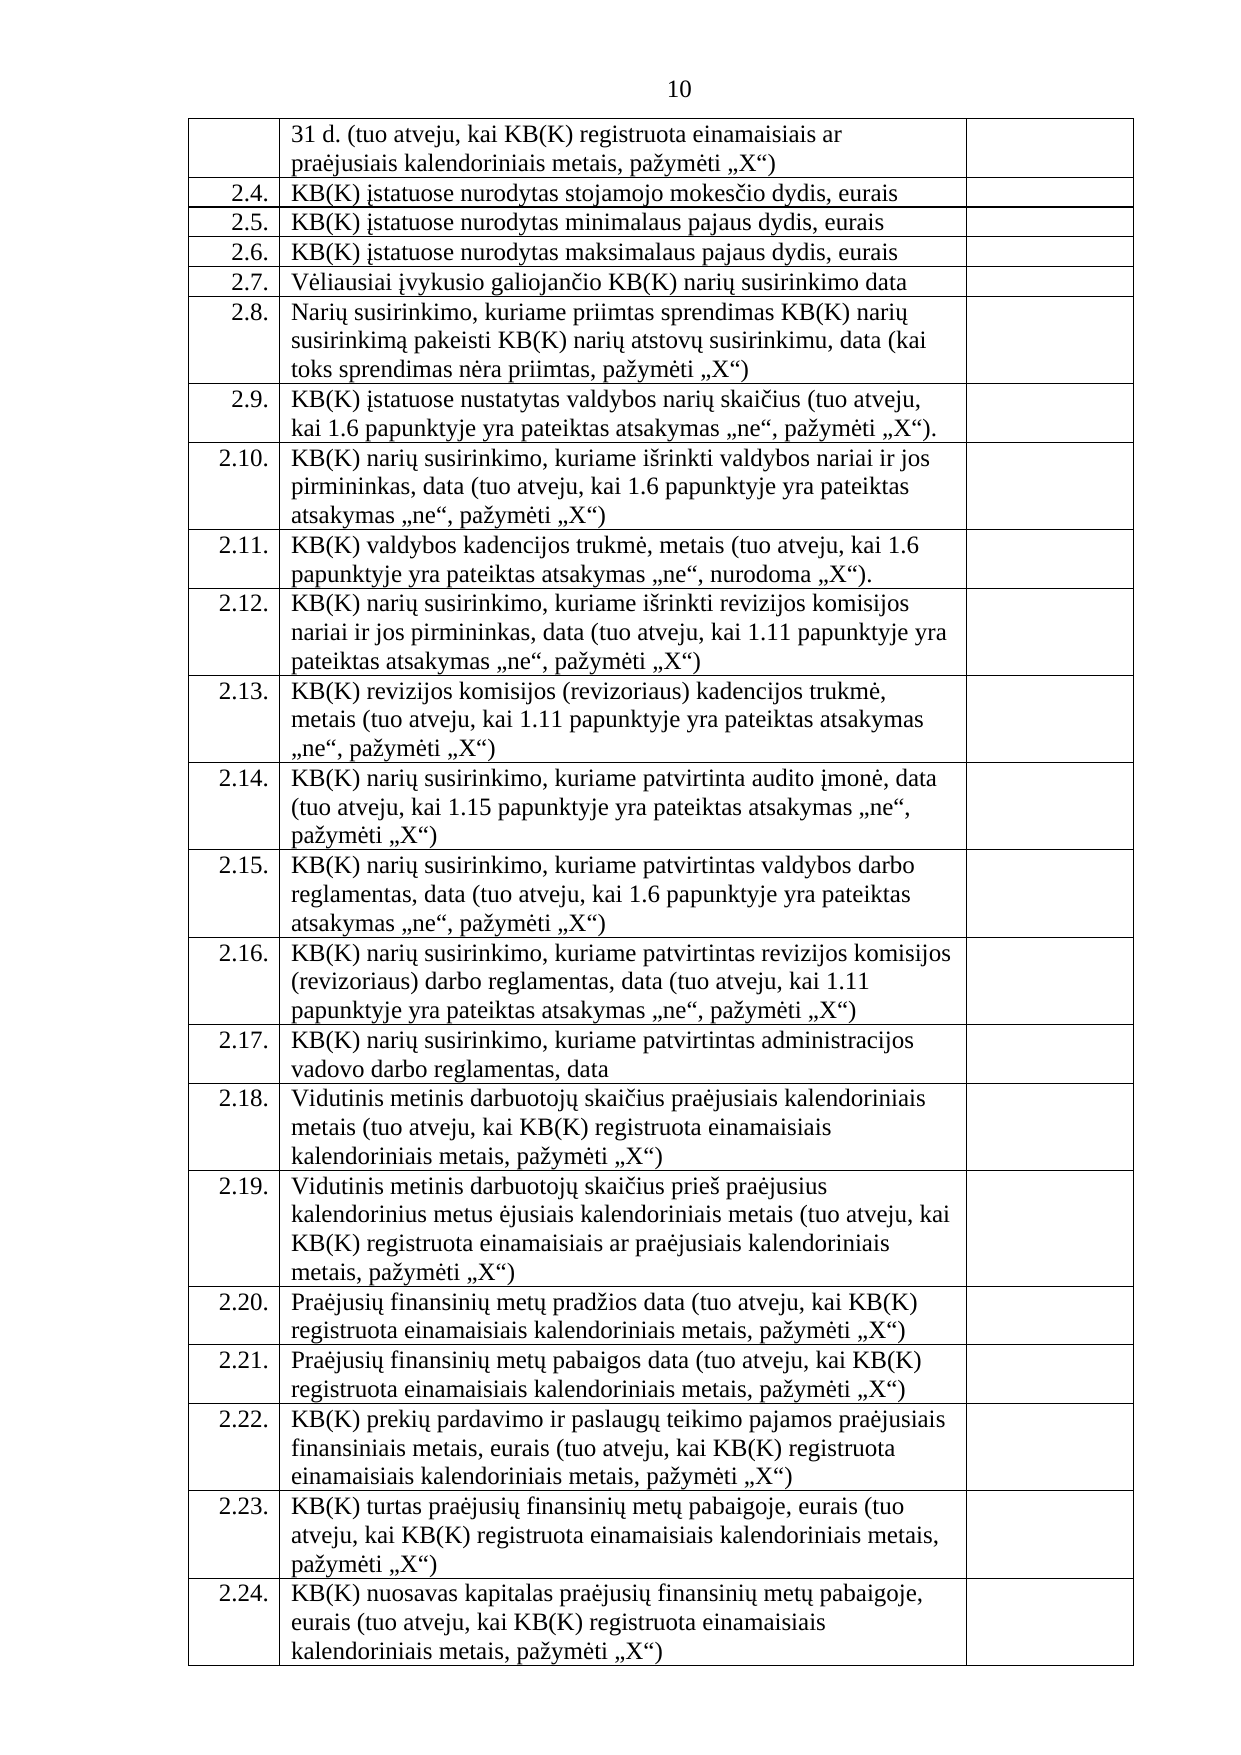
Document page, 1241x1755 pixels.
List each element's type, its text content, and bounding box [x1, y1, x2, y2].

table_cell 2.6. [189, 237, 279, 266]
table_cell KB(K) įstatuose nurodytas stojamojo mokesčio dydis, eurais [280, 178, 966, 206]
table_cell [967, 1084, 1133, 1170]
table_cell KB(K) narių susirinkimo, kuriame patvirtinta audito įmonė, data (tuo atveju, kai 1.15 papunktyje yra pateiktas atsakymas „ne“, pažymėti „X“) [280, 763, 966, 849]
table_cell [967, 1579, 1133, 1665]
table_cell 2.16. [189, 938, 279, 1024]
table_cell 2.17. [189, 1025, 279, 1082]
table_cell KB(K) įstatuose nurodytas minimalaus pajaus dydis, eurais [280, 208, 966, 236]
table_cell KB(K) įstatuose nustatytas valdybos narių skaičius (tuo atveju, kai 1.6 papunktyje yra pateiktas atsakymas „ne“, pažymėti „X“). [280, 384, 966, 442]
table_cell 2.11. [189, 530, 279, 587]
table_cell 2.7. [189, 267, 279, 296]
table_cell [967, 850, 1133, 937]
table_cell [967, 237, 1133, 266]
table_cell 2.12. [189, 589, 279, 675]
table_cell Praėjusių finansinių metų pradžios data (tuo atveju, kai KB(K) registruota einamaisiais kalendoriniais metais, pažymėti „X“) [280, 1287, 966, 1344]
table_cell [967, 763, 1133, 849]
table_cell KB(K) prekių pardavimo ir paslaugų teikimo pajamos praėjusiais finansiniais metais, eurais (tuo atveju, kai KB(K) registruota einamaisiais kalendoriniais metais, pažymėti „X“) [280, 1404, 966, 1490]
table_cell [967, 119, 1133, 177]
table_cell 2.15. [189, 850, 279, 937]
table_cell KB(K) narių susirinkimo, kuriame patvirtintas revizijos komisijos (revizoriaus) darbo reglamentas, data (tuo atveju, kai 1.11 papunktyje yra pateiktas atsakymas „ne“, pažymėti „X“) [280, 938, 966, 1024]
table_cell [967, 530, 1133, 587]
table_cell [967, 443, 1133, 529]
table_cell KB(K) nuosavas kapitalas praėjusių finansinių metų pabaigoje, eurais (tuo atveju, kai KB(K) registruota einamaisiais kalendoriniais metais, pažymėti „X“) [280, 1579, 966, 1665]
table_cell [967, 589, 1133, 675]
table_cell 2.14. [189, 763, 279, 849]
table_cell 2.22. [189, 1404, 279, 1490]
table_cell [967, 1491, 1133, 1577]
table_cell [189, 119, 279, 177]
table_cell 2.18. [189, 1084, 279, 1170]
table_cell 2.24. [189, 1579, 279, 1665]
table_cell Narių susirinkimo, kuriame priimtas sprendimas KB(K) narių susirinkimą pakeisti KB(K) narių atstovų susirinkimu, data (kai toks sprendimas nėra priimtas, pažymėti „X“) [280, 297, 966, 383]
table_cell KB(K) narių susirinkimo, kuriame išrinkti revizijos komisijos nariai ir jos pirmininkas, data (tuo atveju, kai 1.11 papunktyje yra pateiktas atsakymas „ne“, pažymėti „X“) [280, 589, 966, 675]
table_cell [967, 1287, 1133, 1344]
table_cell 31 d. (tuo atveju, kai KB(K) registruota einamaisiais ar praėjusiais kalendoriniais metais, pažymėti „X“) [280, 119, 966, 177]
table_cell [967, 208, 1133, 236]
table_cell KB(K) valdybos kadencijos trukmė, metais (tuo atveju, kai 1.6 papunktyje yra pateiktas atsakymas „ne“, nurodoma „X“). [280, 530, 966, 587]
table_cell 2.21. [189, 1345, 279, 1403]
table_cell 2.20. [189, 1287, 279, 1344]
table_cell KB(K) narių susirinkimo, kuriame patvirtintas administracijos vadovo darbo reglamentas, data [280, 1025, 966, 1082]
table_cell 2.13. [189, 676, 279, 762]
table_cell Praėjusių finansinių metų pabaigos data (tuo atveju, kai KB(K) registruota einamaisiais kalendoriniais metais, pažymėti „X“) [280, 1345, 966, 1403]
table_cell [967, 178, 1133, 206]
table_cell [967, 938, 1133, 1024]
table_cell 2.19. [189, 1171, 279, 1286]
table_cell Vidutinis metinis darbuotojų skaičius praėjusiais kalendoriniais metais (tuo atveju, kai KB(K) registruota einamaisiais kalendoriniais metais, pažymėti „X“) [280, 1084, 966, 1170]
table_cell [967, 267, 1133, 296]
table_cell KB(K) narių susirinkimo, kuriame patvirtintas valdybos darbo reglamentas, data (tuo atveju, kai 1.6 papunktyje yra pateiktas atsakymas „ne“, pažymėti „X“) [280, 850, 966, 937]
table_cell KB(K) įstatuose nurodytas maksimalaus pajaus dydis, eurais [280, 237, 966, 266]
table_cell [967, 676, 1133, 762]
table_cell [967, 1025, 1133, 1082]
table_cell 2.8. [189, 297, 279, 383]
table_cell [967, 1345, 1133, 1403]
table_cell 2.10. [189, 443, 279, 529]
table_cell KB(K) narių susirinkimo, kuriame išrinkti valdybos nariai ir jos pirmininkas, data (tuo atveju, kai 1.6 papunktyje yra pateiktas atsakymas „ne“, pažymėti „X“) [280, 443, 966, 529]
table_cell KB(K) revizijos komisijos (revizoriaus) kadencijos trukmė, metais (tuo atveju, kai 1.11 papunktyje yra pateiktas atsakymas „ne“, pažymėti „X“) [280, 676, 966, 762]
table_cell Vidutinis metinis darbuotojų skaičius prieš praėjusius kalendorinius metus ėjusiais kalendoriniais metais (tuo atveju, kai KB(K) registruota einamaisiais ar praėjusiais kalendoriniais metais, pažymėti „X“) [280, 1171, 966, 1286]
table_cell [967, 1171, 1133, 1286]
table_cell 2.9. [189, 384, 279, 442]
table_cell [967, 297, 1133, 383]
table_cell Vėliausiai įvykusio galiojančio KB(K) narių susirinkimo data [280, 267, 966, 296]
table_cell KB(K) turtas praėjusių finansinių metų pabaigoje, eurais (tuo atveju, kai KB(K) registruota einamaisiais kalendoriniais metais, pažymėti „X“) [280, 1491, 966, 1577]
table_cell [967, 1404, 1133, 1490]
table_cell [967, 384, 1133, 442]
table_cell 2.4. [189, 178, 279, 206]
table_cell 2.5. [189, 208, 279, 236]
table_cell 2.23. [189, 1491, 279, 1577]
